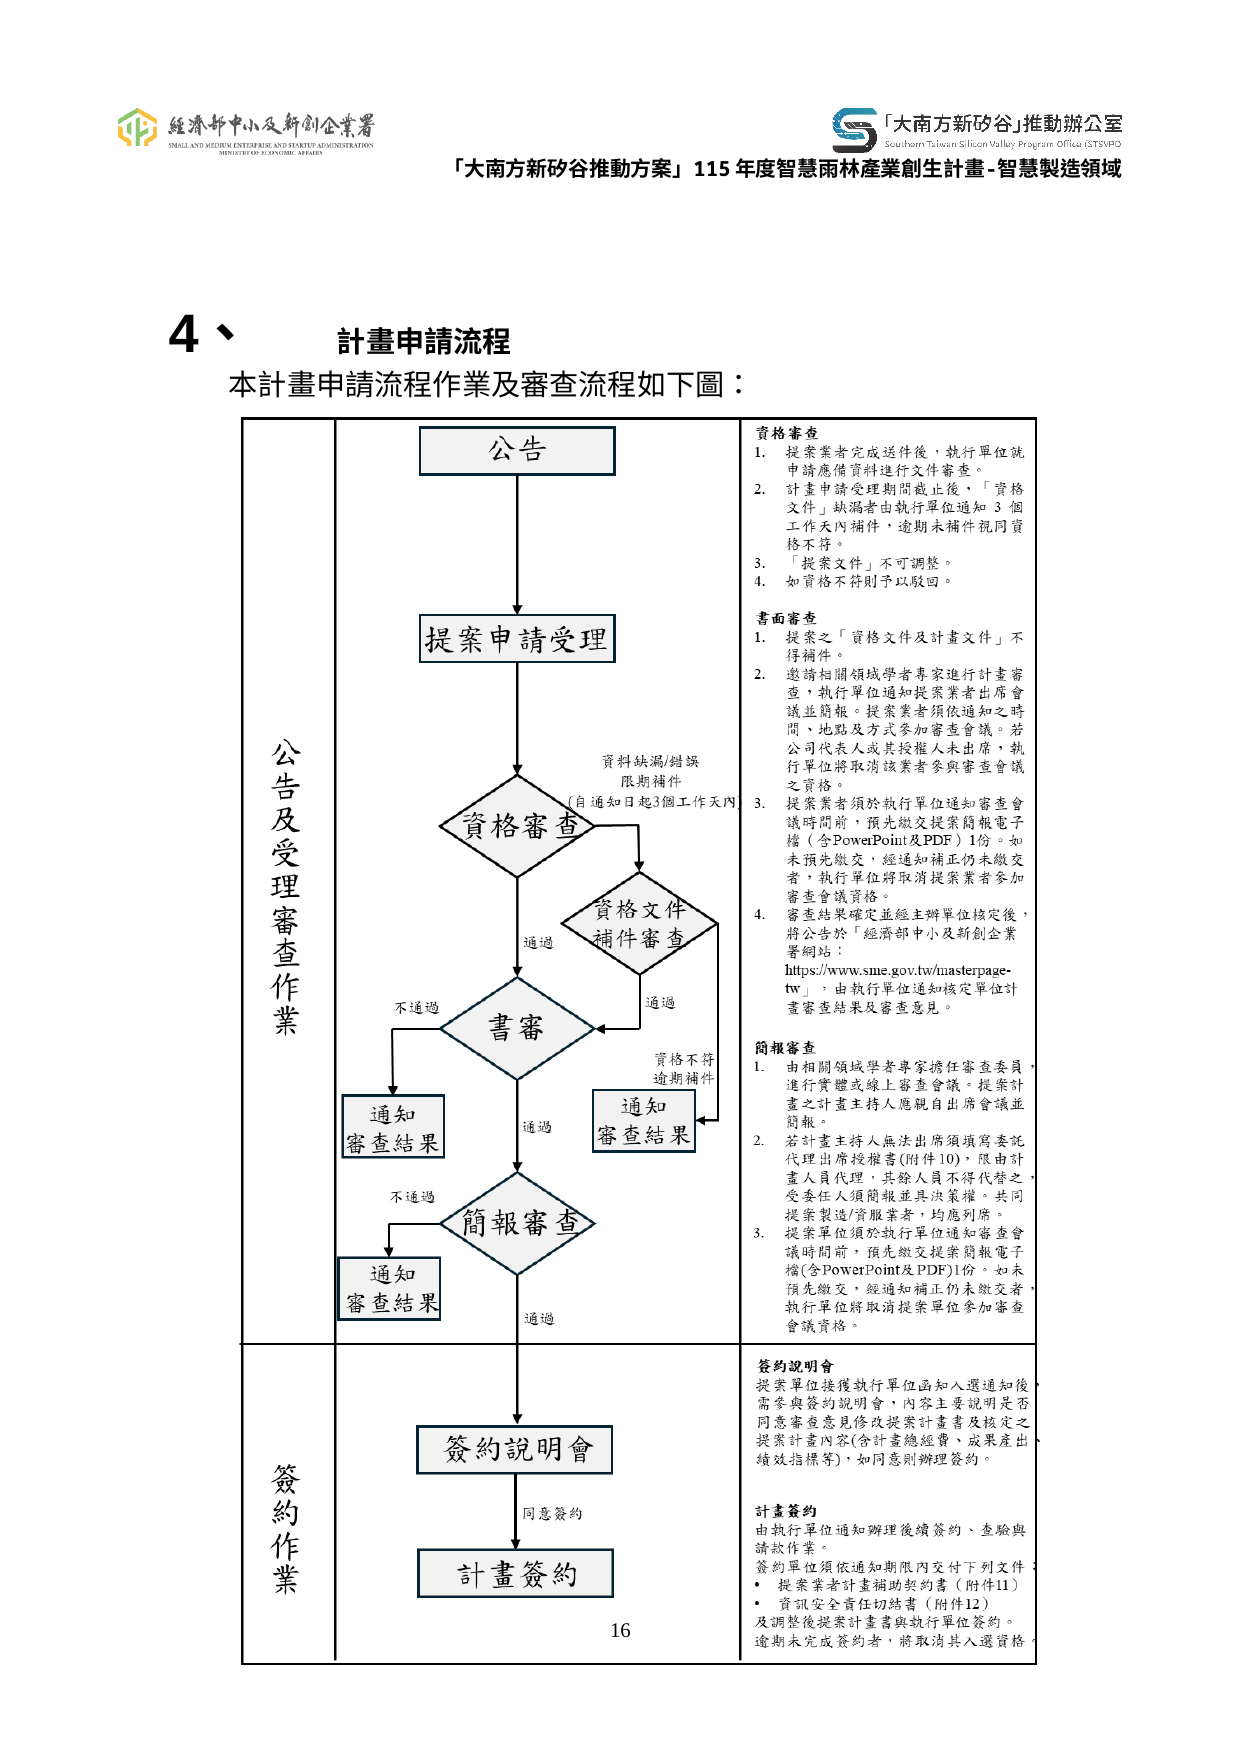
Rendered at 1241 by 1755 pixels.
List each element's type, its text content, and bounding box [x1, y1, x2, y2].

text 本計畫申請流程作業及審查流程如下圖： [170, 354, 1122, 406]
list 計畫申請流程 [168, 291, 1122, 354]
